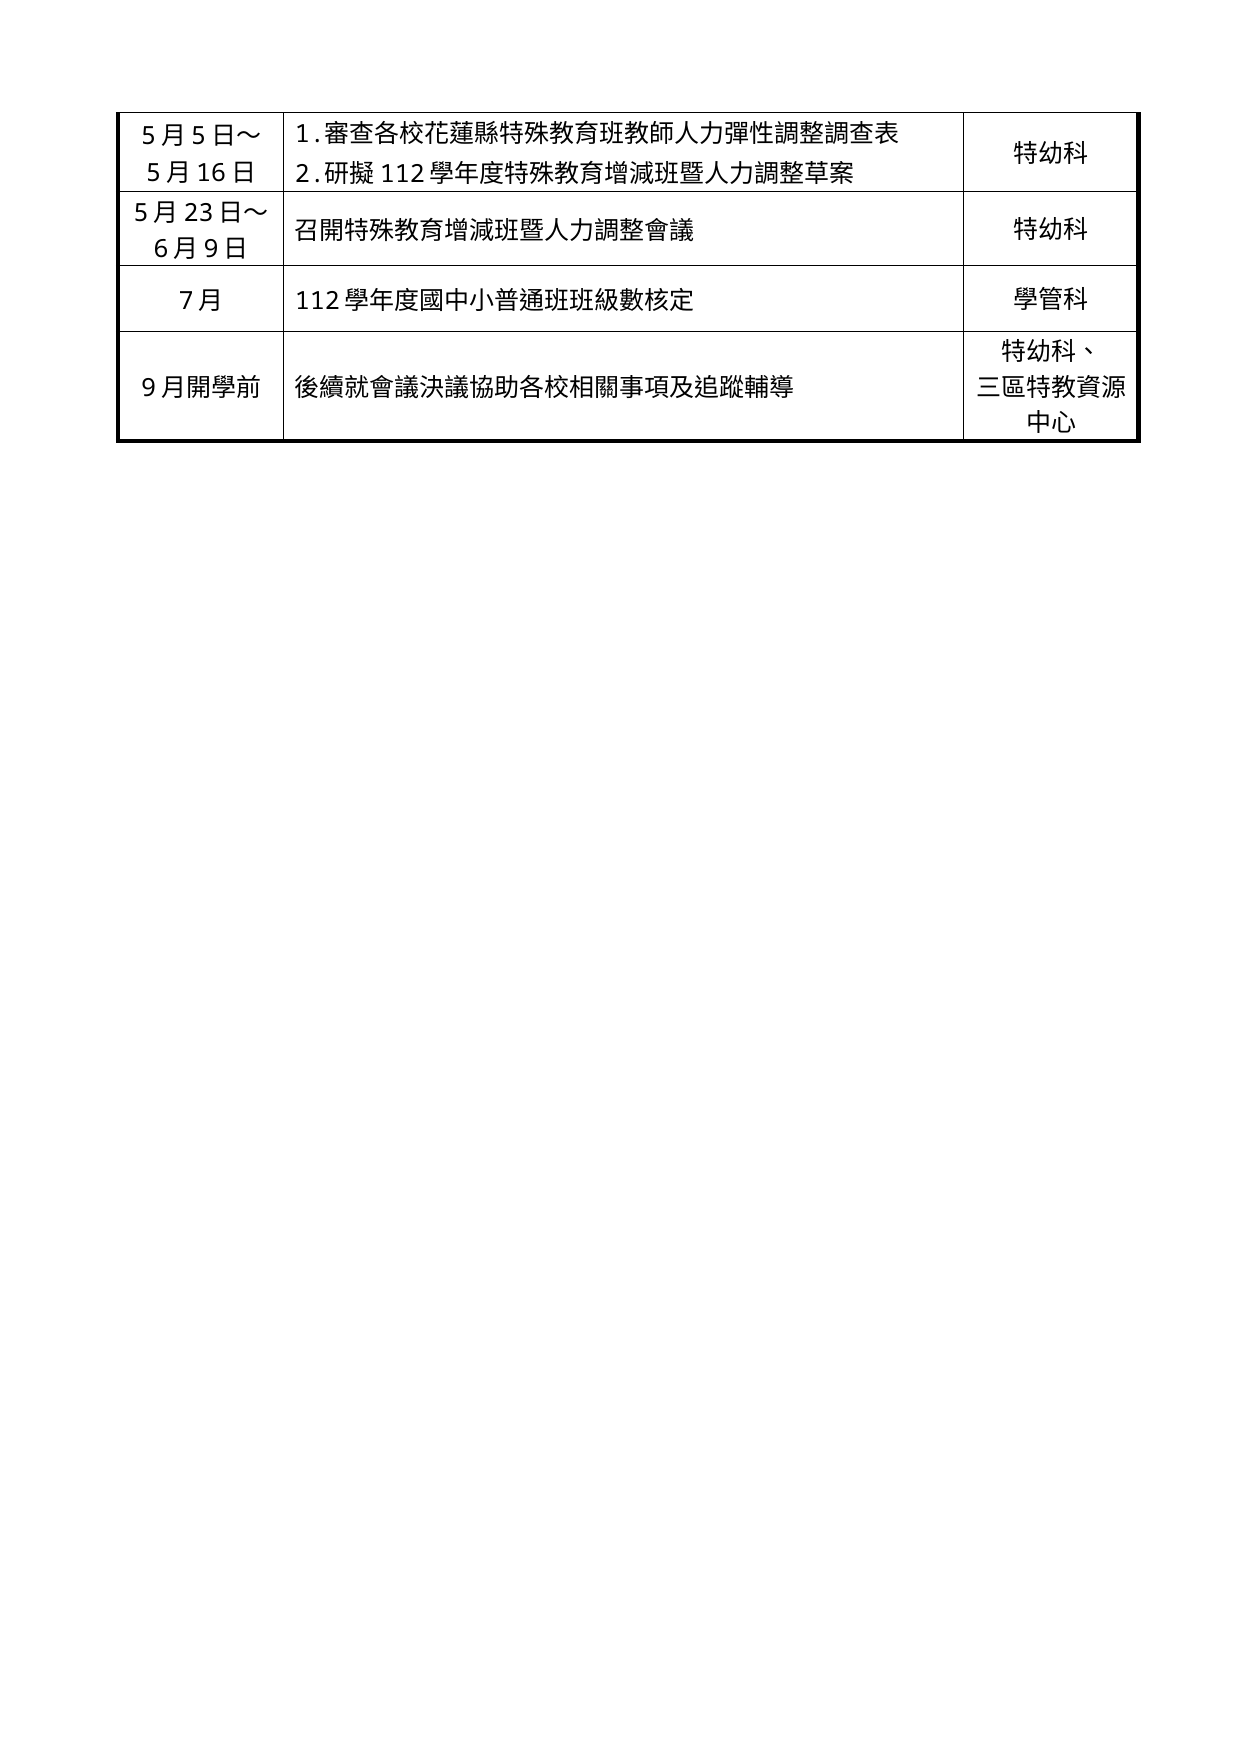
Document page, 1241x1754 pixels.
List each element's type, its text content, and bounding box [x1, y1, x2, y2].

table_cell 特幼科 [964, 113, 1136, 191]
table_cell 後續就會議決議協助各校相關事項及追蹤輔導 [284, 332, 963, 438]
table_cell 5月23日～ 6月9日 [120, 192, 283, 264]
table_cell 1.審查各校花蓮縣特殊教育班教師人力彈性調整調查表 2.研擬112學年度特殊教育增減班暨人力調整草案 [284, 113, 963, 191]
table_cell 5月5日～ 5月16日 [120, 113, 283, 191]
table_cell 9月開學前 [120, 332, 283, 438]
table_cell 特幼科、 三區特教資源中心 [964, 332, 1136, 438]
table_cell 特幼科 [964, 192, 1136, 264]
table_cell 112學年度國中小普通班班級數核定 [284, 266, 963, 331]
table_cell 學管科 [964, 266, 1136, 331]
table_cell 召開特殊教育增減班暨人力調整會議 [284, 192, 963, 264]
table_cell 7月 [120, 266, 283, 331]
